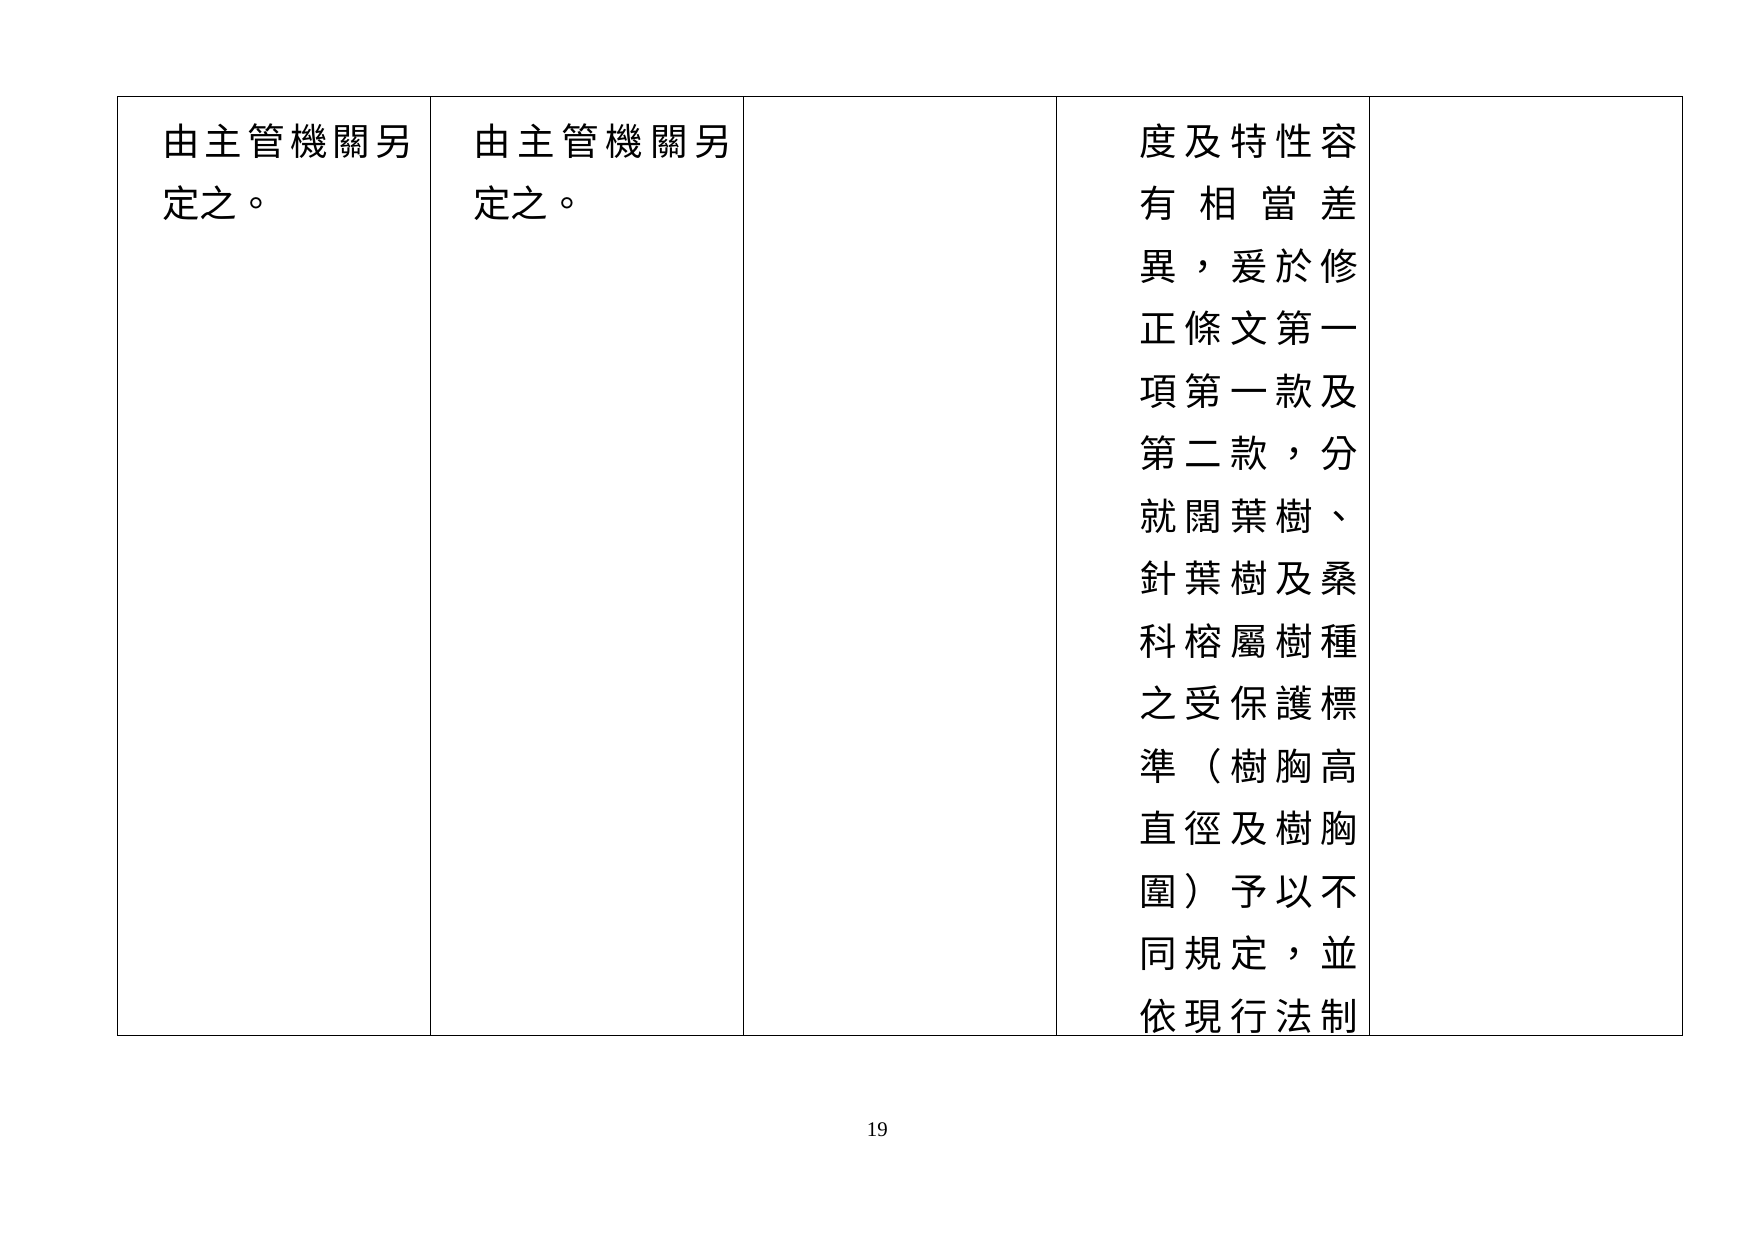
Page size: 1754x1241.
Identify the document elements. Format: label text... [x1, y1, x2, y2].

table_cell [744, 97, 1056, 1034]
table_cell 度及特性容有相當差異，爰於修正條文第一項第一款及第二款，分就闊葉樹、針葉樹及桑科榕屬樹種之受保護標準（樹胸高直徑及樹胸圍）予以不同規定，並依現行法制 [1057, 97, 1369, 1034]
table_cell [1370, 97, 1682, 1034]
table_cell 由主管機關另定之。 [431, 97, 743, 1034]
table_cell 由主管機關另定之。 [118, 97, 430, 1034]
